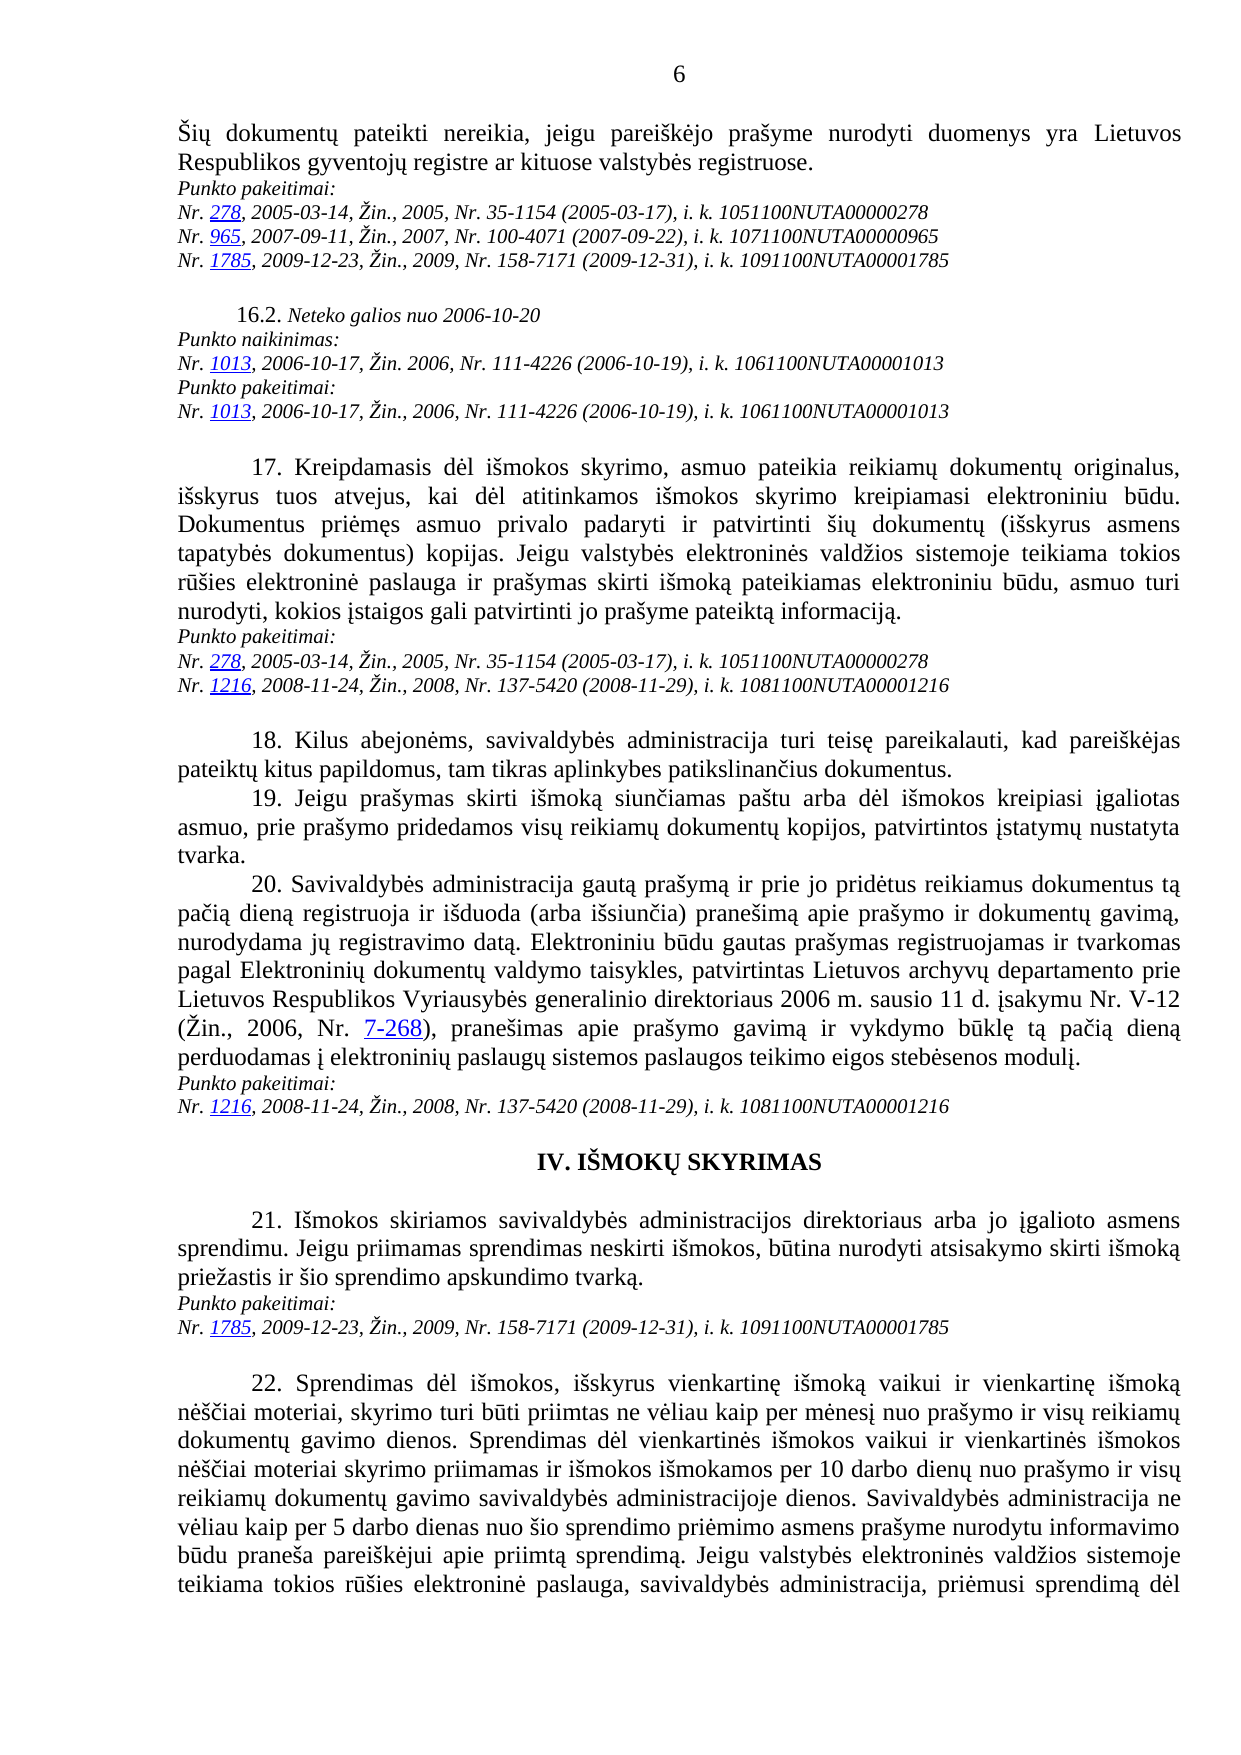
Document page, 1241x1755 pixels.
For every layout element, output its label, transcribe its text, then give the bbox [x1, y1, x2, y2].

text 21. Išmokos skiriamos savivaldybės administracijos direktoriaus arba jo įgalioto asmens sprendimu. Jeigu priimamas sprendimas neskirti išmokos, būtina nurodyti atsisakymo skirti išmoką priežastis ir šio sprendimo apskundimo tvarką. [177, 1205, 1181, 1291]
text Punkto pakeitimai: [177, 1291, 1181, 1315]
text Punkto pakeitimai: [177, 624, 1181, 648]
text Nr. 1216, 2008-11-24, Žin., 2008, Nr. 137-5420 (2008-11-29), i. k. 1081100NUTA00001216 [177, 673, 1181, 697]
text 20. Savivaldybės administracija gautą prašymą ir prie jo pridėtus reikiamus dokumentus tą pačią dieną registruoja ir išduoda (arba išsiunčia) pranešimą apie prašymo ir dokumentų gavimą, nurodydama jų registravimo datą. Elektroniniu būdu gautas prašymas registruojamas ir tvarkomas pagal Elektroninių dokumentų valdymo taisykles, patvirtintas Lietuvos archyvų departamento prie Lietuvos Respublikos Vyriausybės generalinio direktoriaus 2006 m. sausio 11 d. įsakymu Nr. V-12 (Žin., 2006, Nr. 7-268), pranešimas apie prašymo gavimą ir vykdymo būklę tą pačią dieną perduodamas į elektroninių paslaugų sistemos paslaugos teikimo eigos stebėsenos modulį. [177, 869, 1181, 1070]
text Nr. 278, 2005-03-14, Žin., 2005, Nr. 35-1154 (2005-03-17), i. k. 1051100NUTA00000278 [177, 200, 1181, 224]
text Šių dokumentų pateikti nereikia, jeigu pareiškėjo prašyme nurodyti duomenys yra Lietuvos Respublikos gyventojų registre ar kituose valstybės registruose. [177, 118, 1181, 176]
text 19. Jeigu prašymas skirti išmoką siunčiamas paštu arba dėl išmokos kreipiasi įgaliotas asmuo, prie prašymo pridedamos visų reikiamų dokumentų kopijos, patvirtintos įstatymų nustatyta tvarka. [177, 783, 1181, 869]
text 18. Kilus abejonėms, savivaldybės administracija turi teisę pareikalauti, kad pareiškėjas pateiktų kitus papildomus, tam tikras aplinkybes patikslinančius dokumentus. [177, 725, 1181, 783]
text Nr. 1013, 2006-10-17, Žin., 2006, Nr. 111-4226 (2006-10-19), i. k. 1061100NUTA00001013 [177, 399, 1181, 423]
text 16.2. Neteko galios nuo 2006-10-20 [177, 301, 1181, 327]
text Nr. 1216, 2008-11-24, Žin., 2008, Nr. 137-5420 (2008-11-29), i. k. 1081100NUTA00001216 [177, 1094, 1181, 1118]
text Nr. 1785, 2009-12-23, Žin., 2009, Nr. 158-7171 (2009-12-31), i. k. 1091100NUTA00001785 [177, 1315, 1181, 1339]
text Nr. 278, 2005-03-14, Žin., 2005, Nr. 35-1154 (2005-03-17), i. k. 1051100NUTA00000278 [177, 648, 1181, 673]
text Nr. 965, 2007-09-11, Žin., 2007, Nr. 100-4071 (2007-09-22), i. k. 1071100NUTA00000965 [177, 224, 1181, 248]
text Punkto pakeitimai: [177, 176, 1181, 200]
text Punkto pakeitimai: [177, 375, 1181, 399]
text Nr. 1013, 2006-10-17, Žin. 2006, Nr. 111-4226 (2006-10-19), i. k. 1061100NUTA00001013 [177, 351, 1181, 375]
text Punkto naikinimas: [177, 327, 1181, 351]
text IV. IŠMOKŲ SKYRIMAS [177, 1147, 1181, 1176]
text Punkto pakeitimai: [177, 1070, 1181, 1094]
text 17. Kreipdamasis dėl išmokos skyrimo, asmuo pateikia reikiamų dokumentų originalus, išskyrus tuos atvejus, kai dėl atitinkamos išmokos skyrimo kreipiamasi elektroniniu būdu. Dokumentus priėmęs asmuo privalo padaryti ir patvirtinti šių dokumentų (išskyrus asmens tapatybės dokumentus) kopijas. Jeigu valstybės elektroninės valdžios sistemoje teikiama tokios rūšies elektroninė paslauga ir prašymas skirti išmoką pateikiamas elektroniniu būdu, asmuo turi nurodyti, kokios įstaigos gali patvirtinti jo prašyme pateiktą informaciją. [177, 452, 1181, 624]
text Nr. 1785, 2009-12-23, Žin., 2009, Nr. 158-7171 (2009-12-31), i. k. 1091100NUTA00001785 [177, 248, 1181, 272]
text 22. Sprendimas dėl išmokos, išskyrus vienkartinę išmoką vaikui ir vienkartinę išmoką nėščiai moteriai, skyrimo turi būti priimtas ne vėliau kaip per mėnesį nuo prašymo ir visų reikiamų dokumentų gavimo dienos. Sprendimas dėl vienkartinės išmokos vaikui ir vienkartinės išmokos nėščiai moteriai skyrimo priimamas ir išmokos išmokamos per 10 darbo dienų nuo prašymo ir visų reikiamų dokumentų gavimo savivaldybės administracijoje dienos. Savivaldybės administracija ne vėliau kaip per 5 darbo dienas nuo šio sprendimo priėmimo asmens prašyme nurodytu informavimo būdu praneša pareiškėjui apie priimtą sprendimą. Jeigu valstybės elektroninės valdžios sistemoje teikiama tokios rūšies elektroninė paslauga, savivaldybės administracija, priėmusi sprendimą dėl [177, 1368, 1181, 1598]
